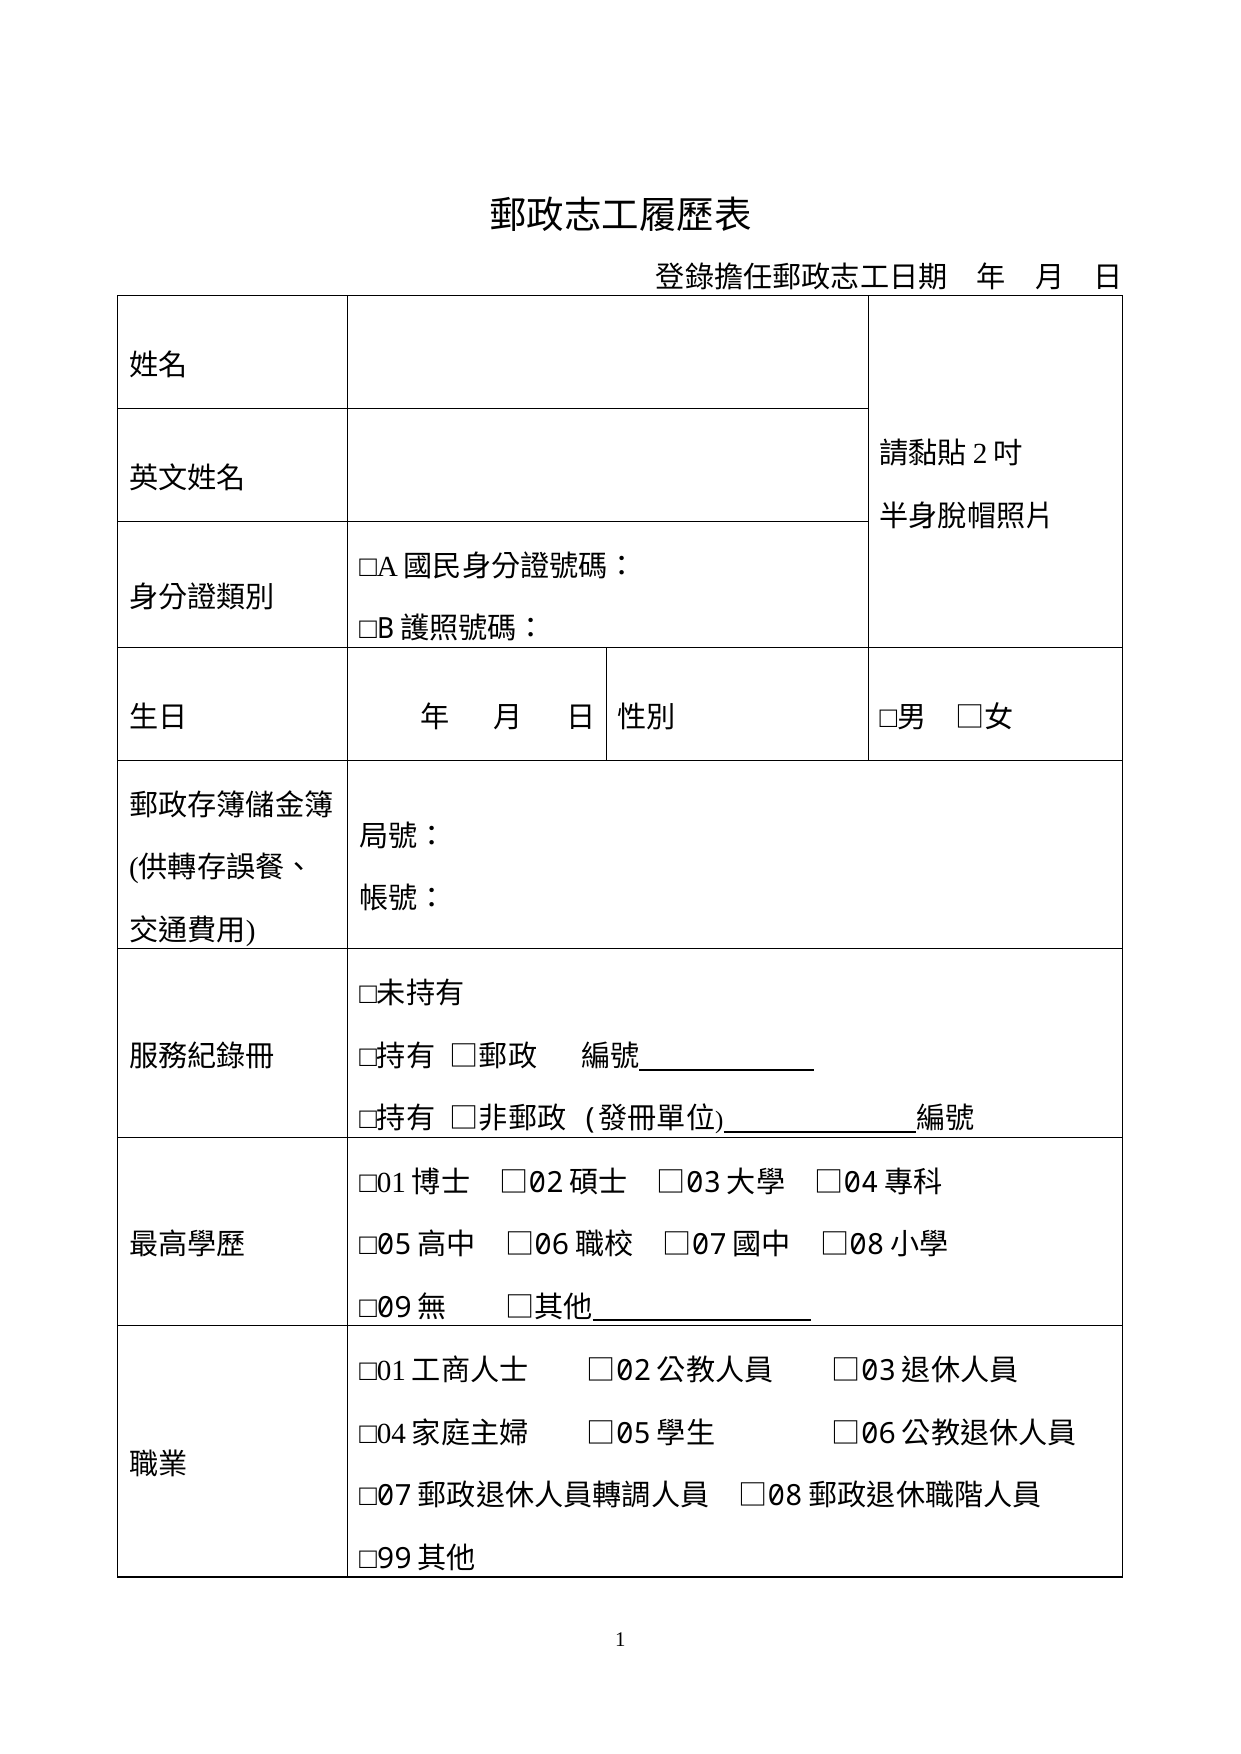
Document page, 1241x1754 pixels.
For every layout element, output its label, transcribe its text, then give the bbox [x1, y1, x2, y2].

table_cell □男 □女 [869, 648, 1122, 760]
table_cell 英文姓名 [118, 409, 347, 521]
table_cell 服務紀錄冊 [118, 949, 347, 1137]
table_cell 局號： 帳號： [348, 761, 1122, 948]
text 郵政志工履歷表 [118, 170, 1122, 233]
table_cell 年 月 日 [348, 648, 606, 760]
table_cell □A國民身分證號碼： □B護照號碼： [348, 522, 868, 647]
table_header 姓名 [118, 296, 347, 408]
table_cell [348, 409, 868, 521]
table_header 請黏貼2吋 半身脫帽照片 [869, 296, 1122, 647]
table_cell 性別 [607, 648, 868, 760]
table_cell □未持有 □持有 □郵政 編號 □持有 □非郵政 (發冊單位) 編號 [348, 949, 1122, 1137]
table_cell 最高學歷 [118, 1138, 347, 1325]
table_header [348, 296, 868, 408]
table_cell □01博士 □02碩士 □03大學 □04專科 □05高中 □06職校 □07國中 □08小學 □09無 □其他 [348, 1138, 1122, 1325]
table_cell □01工商人士 □02公教人員 □03退休人員 □04家庭主婦 □05學生 □06公教退休人員 □07郵政退休人員轉調人員 □08郵政退休職階人員 □99其他 [348, 1326, 1122, 1576]
table_cell 郵政存簿儲金簿 (供轉存誤餐、交通費用) [118, 761, 347, 948]
table_cell 生日 [118, 648, 347, 760]
table_cell 身分證類別 [118, 522, 347, 647]
text 登錄擔任郵政志工日期 年 月 日 [118, 233, 1122, 295]
table_cell 職業 [118, 1326, 347, 1576]
